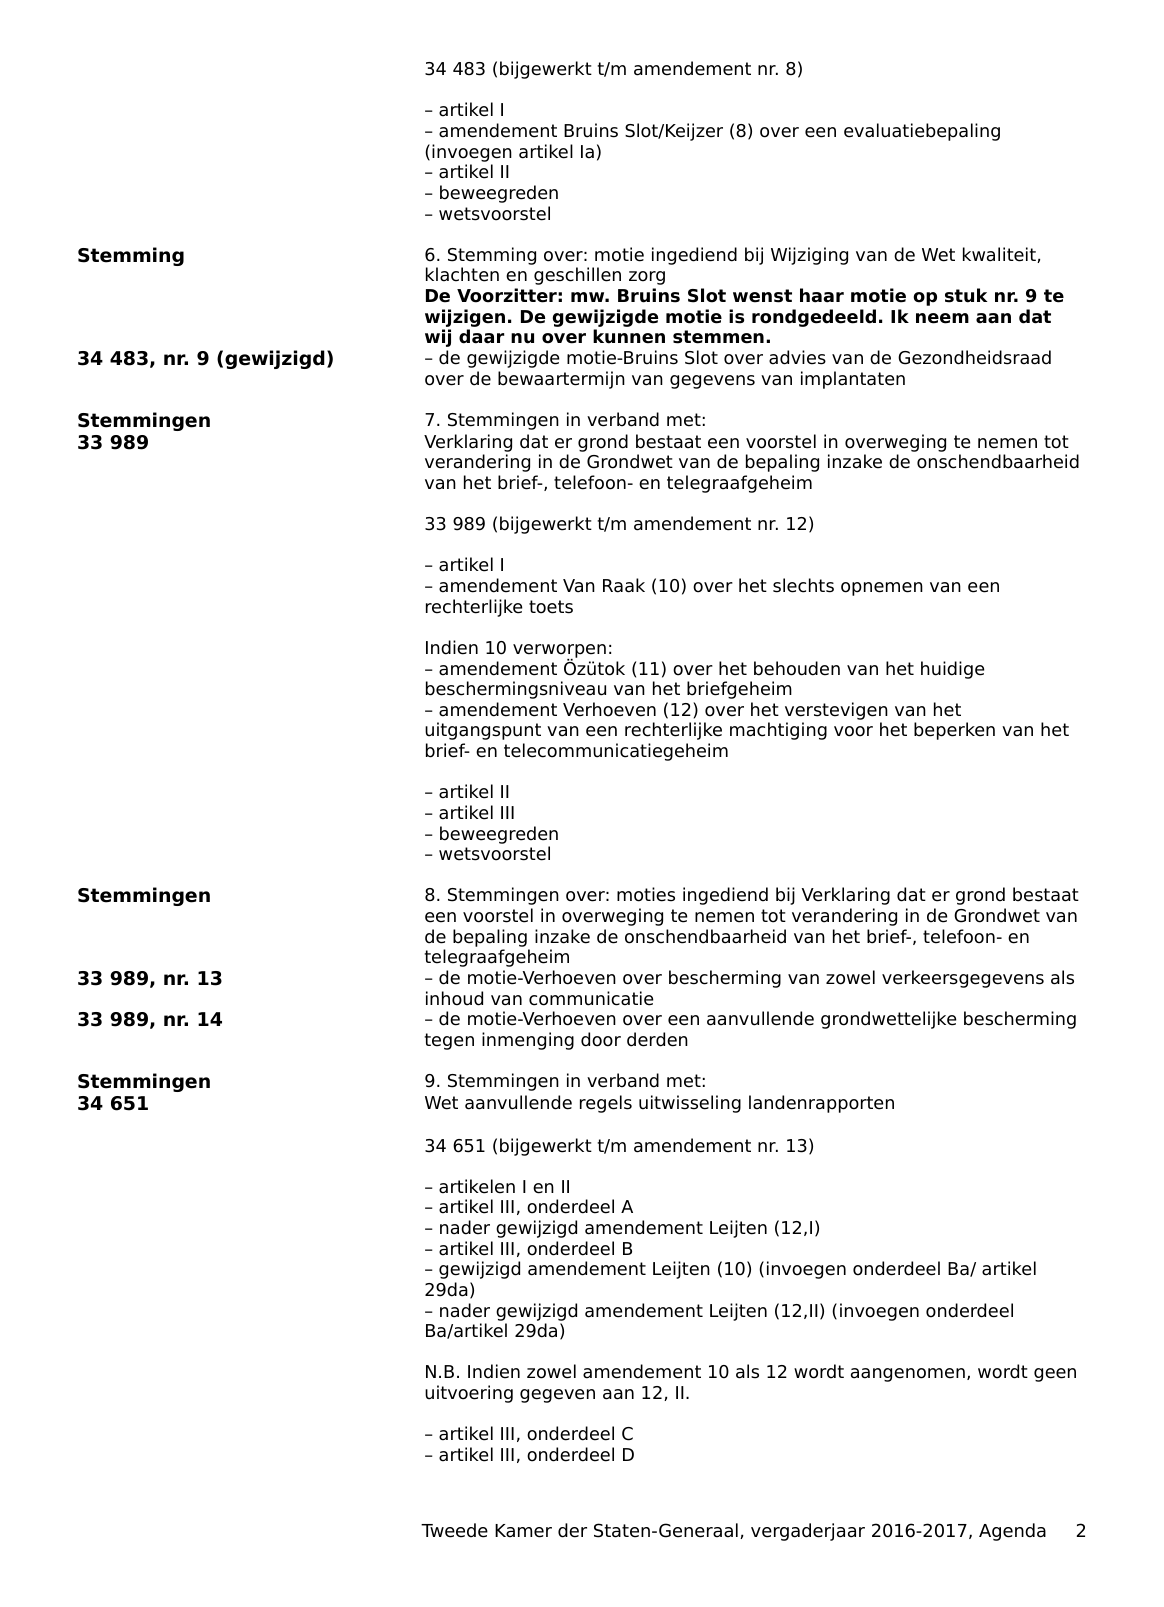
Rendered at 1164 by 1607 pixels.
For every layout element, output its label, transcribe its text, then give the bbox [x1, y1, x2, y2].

table_cell [401, 286, 418, 348]
table_cell [401, 1009, 418, 1050]
table_cell [401, 1177, 418, 1197]
table_cell [401, 59, 418, 80]
table_cell – artikel I [418, 555, 1087, 576]
table_cell [77, 865, 401, 885]
table_cell [401, 762, 418, 782]
table_cell 34 483 (bijgewerkt t/m amendement nr. 8) [418, 59, 1087, 80]
table_cell [401, 224, 418, 245]
table_cell [77, 555, 401, 576]
table_cell [401, 100, 418, 121]
table_cell [418, 1050, 1087, 1071]
table_cell [77, 1218, 401, 1239]
table_cell [401, 1071, 418, 1093]
table_cell [77, 803, 401, 823]
table_cell [401, 494, 418, 514]
table_cell [401, 700, 418, 762]
table_cell [77, 1239, 401, 1259]
table_cell 34 483, nr. 9 (gewijzigd) [77, 348, 401, 389]
table_cell [401, 1239, 418, 1259]
table_cell [401, 432, 418, 493]
table_cell [77, 224, 401, 245]
table_cell – amendement Bruins Slot/Keijzer (8) over een evaluatiebepaling (invoegen artikel Ia) [418, 121, 1087, 162]
table_cell [401, 865, 418, 885]
table_cell – de motie-Verhoeven over een aanvullende grondwettelijke bescherming tegen inmenging door derden [418, 1009, 1087, 1050]
table_cell [401, 638, 418, 658]
table_cell Verklaring dat er grond bestaat een voorstel in overweging te nemen tot verandering in de Grondwet van de bepaling inzake de onschendbaarheid van het brief-, telefoon- en telegraafgeheim [418, 432, 1087, 493]
table_cell – amendement Özütok (11) over het behouden van het huidige beschermingsniveau van het briefgeheim [418, 659, 1087, 700]
table_cell [418, 617, 1087, 638]
table_cell [401, 782, 418, 803]
table_cell [77, 535, 401, 555]
table_cell [77, 1363, 401, 1404]
table_cell [77, 1259, 401, 1301]
table_cell [418, 80, 1087, 100]
table_cell [418, 762, 1087, 782]
table_cell [401, 183, 418, 203]
table_cell [401, 1342, 418, 1362]
table_cell N.B. Indien zowel amendement 10 als 12 wordt aangenomen, wordt geen uitvoering gegeven aan 12, II. [418, 1363, 1087, 1404]
table_cell [401, 1259, 418, 1301]
table_cell [401, 824, 418, 844]
table_cell [401, 80, 418, 100]
table_cell [418, 865, 1087, 885]
table_cell – wetsvoorstel [418, 204, 1087, 224]
table_cell [77, 576, 401, 617]
table_cell [77, 1050, 401, 1071]
table_cell [77, 183, 401, 203]
table_cell [77, 1342, 401, 1362]
table_cell [401, 1115, 418, 1136]
table_cell Stemmingen [77, 885, 401, 968]
table_cell [77, 1136, 401, 1156]
table_cell [418, 1404, 1087, 1424]
table_cell [418, 1156, 1087, 1177]
table_cell – beweegreden [418, 824, 1087, 844]
table_cell [401, 1198, 418, 1218]
table_cell [77, 1198, 401, 1218]
table_cell [401, 348, 418, 389]
table_cell [401, 1424, 418, 1445]
table_cell [401, 576, 418, 617]
table_cell [77, 162, 401, 183]
table_cell [418, 535, 1087, 555]
table_cell [77, 1177, 401, 1197]
table_cell [77, 100, 401, 121]
table_cell – artikelen I en II [418, 1177, 1087, 1197]
table_cell [401, 1301, 418, 1342]
table_cell [77, 121, 401, 162]
table_cell 33 989 [77, 432, 401, 493]
table_cell [77, 844, 401, 865]
table_cell – artikel III, onderdeel A [418, 1198, 1087, 1218]
table_cell [77, 762, 401, 782]
table_cell [418, 1342, 1087, 1362]
table_cell 33 989, nr. 14 [77, 1009, 401, 1050]
table_cell 33 989 (bijgewerkt t/m amendement nr. 12) [418, 514, 1087, 535]
table_cell [401, 1404, 418, 1424]
table_cell 9. Stemmingen in verband met: [418, 1071, 1087, 1093]
table_cell [401, 389, 418, 410]
table_cell [401, 204, 418, 224]
table_cell [77, 1424, 401, 1445]
table_cell [401, 162, 418, 183]
table_cell 34 651 [77, 1093, 401, 1115]
table_cell 33 989, nr. 13 [77, 968, 401, 1009]
table_cell [77, 494, 401, 514]
table_cell [77, 1445, 401, 1466]
table_cell [401, 1136, 418, 1156]
table_cell [401, 844, 418, 865]
table_cell [401, 659, 418, 700]
table_cell De Voorzitter: mw. Bruins Slot wenst haar motie op stuk nr. 9 te wijzigen. De gewijzigde motie is rondgedeeld. Ik neem aan dat wij daar nu over kunnen stemmen. [418, 286, 1087, 348]
table_cell – beweegreden [418, 183, 1087, 203]
table_cell [401, 514, 418, 535]
table_cell 7. Stemmingen in verband met: [418, 410, 1087, 432]
table_cell [77, 1115, 401, 1136]
table_cell – artikel III, onderdeel D [418, 1445, 1087, 1466]
table_cell – gewijzigd amendement Leijten (10) (invoegen onderdeel Ba/ artikel 29da) [418, 1259, 1087, 1301]
table_cell [77, 514, 401, 535]
table_cell [401, 555, 418, 576]
table_cell 34 651 (bijgewerkt t/m amendement nr. 13) [418, 1136, 1087, 1156]
table_cell [77, 700, 401, 762]
table_cell [418, 1115, 1087, 1136]
table_cell [77, 204, 401, 224]
table_cell [401, 1445, 418, 1466]
table_cell [77, 617, 401, 638]
table_cell [401, 1218, 418, 1239]
table_cell [77, 1156, 401, 1177]
table_cell – nader gewijzigd amendement Leijten (12,I) [418, 1218, 1087, 1239]
table_cell – artikel III [418, 803, 1087, 823]
table_cell – artikel III, onderdeel B [418, 1239, 1087, 1259]
table_cell 8. Stemmingen over: moties ingediend bij Verklaring dat er grond bestaat een voorstel in overweging te nemen tot verandering in de Grondwet van de bepaling inzake de onschendbaarheid van het brief-, telefoon- en telegraafgeheim [418, 885, 1087, 968]
table_cell [77, 80, 401, 100]
table_cell [77, 659, 401, 700]
table_cell Indien 10 verworpen: [418, 638, 1087, 658]
table_cell [418, 389, 1087, 410]
table_cell Stemmingen [77, 1071, 401, 1093]
table_cell – artikel I [418, 100, 1087, 121]
table_cell [401, 968, 418, 1009]
table_cell [401, 803, 418, 823]
table_cell [77, 1301, 401, 1342]
table_cell Stemming [77, 245, 401, 286]
table_cell [401, 121, 418, 162]
table_cell [77, 638, 401, 658]
table_cell 6. Stemming over: motie ingediend bij Wijziging van de Wet kwaliteit, klachten en geschillen zorg [418, 245, 1087, 286]
table_cell Wet aanvullende regels uitwisseling landenrapporten [418, 1093, 1087, 1115]
table_cell – wetsvoorstel [418, 844, 1087, 865]
table_cell [401, 410, 418, 432]
table_cell – de motie-Verhoeven over bescherming van zowel verkeersgegevens als inhoud van communicatie [418, 968, 1087, 1009]
table_cell [401, 1050, 418, 1071]
table_cell [401, 1363, 418, 1404]
table_cell [77, 389, 401, 410]
table_cell [77, 59, 401, 80]
table_cell [77, 286, 401, 348]
table_cell – nader gewijzigd amendement Leijten (12,II) (invoegen onderdeel Ba/artikel 29da) [418, 1301, 1087, 1342]
table_cell – artikel III, onderdeel C [418, 1424, 1087, 1445]
table_cell [77, 1404, 401, 1424]
table_cell [77, 824, 401, 844]
table_cell [401, 617, 418, 638]
table_cell [401, 245, 418, 286]
table_cell [418, 224, 1087, 245]
table_cell [401, 1093, 418, 1115]
table_cell [418, 494, 1087, 514]
table_cell Stemmingen [77, 410, 401, 432]
table_cell – de gewijzigde motie-Bruins Slot over advies van de Gezondheidsraad over de bewaartermijn van gegevens van implantaten [418, 348, 1087, 389]
table_cell – artikel II [418, 162, 1087, 183]
table_cell – amendement Van Raak (10) over het slechts opnemen van een rechterlijke toets [418, 576, 1087, 617]
table_cell [401, 885, 418, 968]
table_cell [77, 782, 401, 803]
table_cell [401, 1156, 418, 1177]
table_cell – amendement Verhoeven (12) over het verstevigen van het uitgangspunt van een rechterlijke machtiging voor het beperken van het brief- en telecommunicatiegeheim [418, 700, 1087, 762]
table_cell – artikel II [418, 782, 1087, 803]
table_cell [401, 535, 418, 555]
